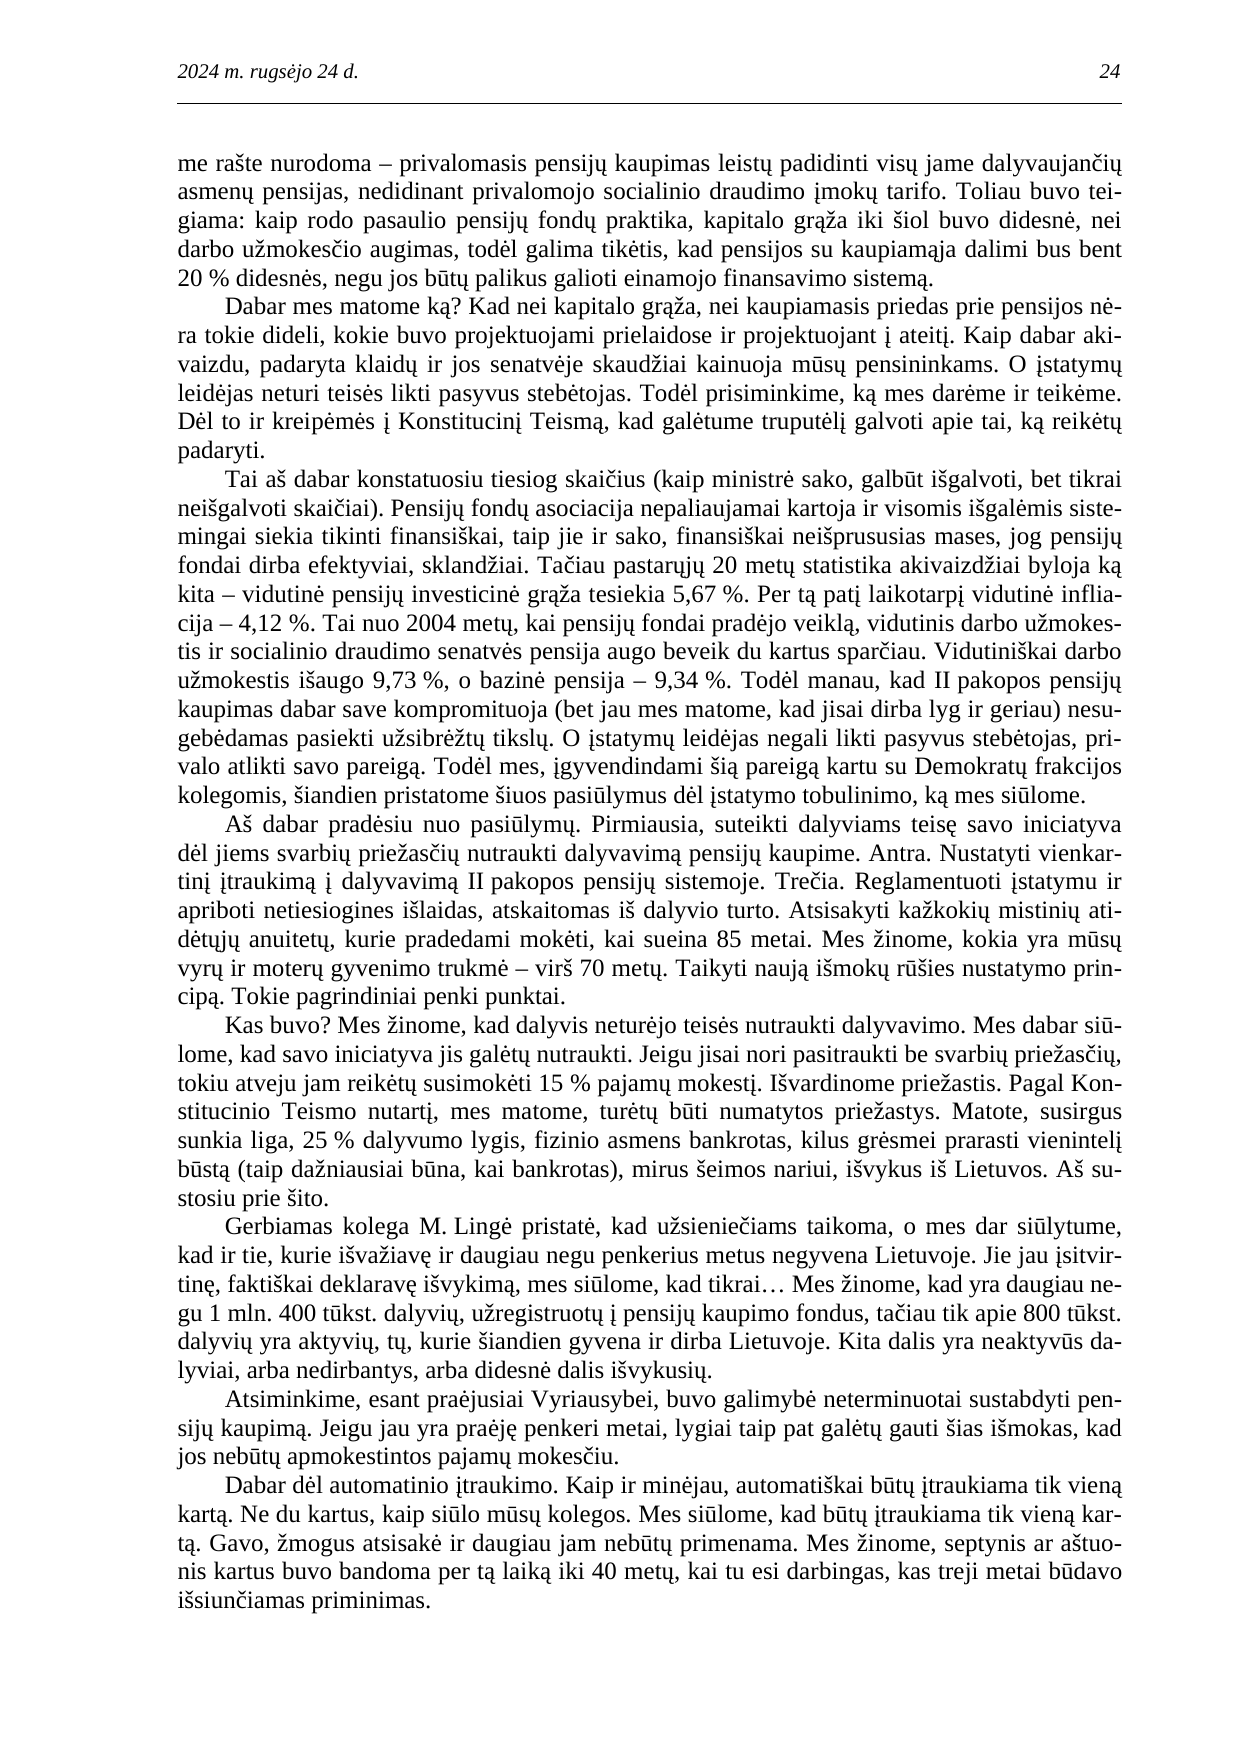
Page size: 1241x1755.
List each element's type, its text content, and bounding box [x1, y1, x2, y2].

text Kas bu­vo? Mes ži­no­me, kad da­ly­vis ne­tu­rė­jo tei­sės nu­trauk­ti da­ly­va­vi­mo. Mes da­bar siū­lo­me, kad sa­vo ini­cia­ty­va jis ga­lė­tų nu­trauk­ti. Jei­gu ji­sai no­ri pa­si­trauk­ti be svar­bių prie­žas­čių, to­kiu at­ve­ju jam rei­kė­tų su­si­mo­kė­ti 15 % pa­ja­mų mo­kes­tį. Iš­var­di­no­me prie­žas­tis. Pa­gal Kon­sti­tu­ci­nio Teis­mo nu­tar­tį, mes ma­to­me, tu­rė­tų bū­ti nu­ma­ty­tos prie­žas­tys. Ma­to­te, su­sir­gus sun­kia li­ga, 25 % da­ly­vu­mo ly­gis, fi­zi­nio as­mens ban­kro­tas, ki­lus grės­mei pra­ras­ti vie­nin­te­lį būs­tą (taip daž­niau­siai bū­na, kai ban­kro­tas), mi­rus šei­mos na­riui, iš­vy­kus iš Lie­tu­vos. Aš su­sto­siu prie ši­to. [177, 1010, 1122, 1211]
text Da­bar dėl au­to­ma­ti­nio įtrau­ki­mo. Kaip ir mi­nė­jau, au­to­ma­tiš­kai bū­tų įtrau­kia­ma tik vie­ną kar­tą. Ne du kar­tus, kaip siū­lo mū­sų ko­le­gos. Mes siū­lo­me, kad bū­tų įtrau­kia­ma tik vie­ną kar­tą. Ga­vo, žmo­gus at­si­sa­kė ir dau­giau jam ne­bū­tų pri­me­na­ma. Mes ži­no­me, sep­ty­nis ar aš­tuo­nis kar­tus bu­vo ban­do­ma per tą lai­ką iki 40 me­tų, kai tu esi dar­bin­gas, kas tre­ji me­tai bū­da­vo iš­siun­čia­mas pri­mi­ni­mas. [177, 1470, 1122, 1614]
text Da­bar mes ma­to­me ką? Kad nei ka­pi­ta­lo grą­ža, nei kau­pia­ma­sis prie­das prie pen­si­jos nė­ra to­kie di­de­li, ko­kie bu­vo pro­jek­tuo­ja­mi prie­lai­do­se ir pro­jek­tuo­jant į at­ei­tį. Kaip da­bar aki­vaiz­du, pa­da­ry­ta klai­dų ir jos se­nat­vė­je skau­džiai kai­nuo­ja mū­sų pen­si­nin­kams. O įsta­ty­mų lei­dė­jas ne­tu­ri tei­sės lik­ti pa­sy­vus ste­bė­to­jas. To­dėl pri­si­min­ki­me, ką mes da­rė­me ir tei­kė­me. Dėl to ir krei­pė­mės į Kon­sti­tu­ci­nį Teis­mą, kad ga­lė­tu­me tru­pu­tė­lį gal­vo­ti apie tai, ką rei­kė­tų pa­da­ry­ti. [177, 291, 1122, 464]
text me raš­te nu­ro­do­ma – pri­va­lo­ma­sis pen­si­jų kau­pi­mas leis­tų pa­di­din­ti vi­sų ja­me da­ly­vau­jan­čių as­me­nų pen­si­jas, ne­di­di­nant pri­va­lo­mo­jo so­cia­li­nio drau­di­mo įmo­kų ta­ri­fo. To­liau bu­vo tei­gia­ma: kaip ro­do pa­sau­lio pen­si­jų fon­dų prak­ti­ka, ka­pi­ta­lo grą­ža iki šiol bu­vo di­des­nė, nei dar­bo už­mo­kes­čio au­gi­mas, to­dėl ga­li­ma ti­kė­tis, kad pen­si­jos su kau­pia­mą­ja da­li­mi bus bent 20 % di­des­nės, ne­gu jos bū­tų pa­li­kus ga­lio­ti ei­na­mo­jo fi­nan­sa­vi­mo sis­te­mą. [177, 148, 1122, 291]
text Ger­bia­mas ko­le­ga M. Lin­gė pri­sta­tė, kad už­sie­nie­čiams tai­ko­ma, o mes dar siū­ly­tu­me, kad ir tie, ku­rie iš­va­žia­vę ir dau­giau ne­gu pen­ke­rius me­tus ne­gy­ve­na Lie­tu­vo­je. Jie jau įsi­tvir­ti­nę, fak­tiš­kai de­kla­ra­vę iš­vy­ki­mą, mes siū­lo­me, kad tik­rai… Mes ži­no­me, kad yra dau­giau ne­gu 1 mln. 400 tūkst. da­ly­vių, už­re­gist­ruo­tų į pen­si­jų kau­pi­mo fon­dus, ta­čiau tik apie 800 tūkst. da­ly­vių yra ak­ty­vių, tų, ku­rie šian­dien gy­ve­na ir dir­ba Lie­tu­vo­je. Ki­ta da­lis yra ne­ak­ty­vūs da­ly­viai, ar­ba ne­dir­ban­tys, ar­ba di­des­nė da­lis iš­vy­ku­sių. [177, 1211, 1122, 1384]
text At­si­min­ki­me, esant pra­ėju­siai Vy­riau­sy­bei, bu­vo ga­li­my­bė ne­ter­mi­nuo­tai su­stab­dy­ti pen­si­jų kau­pi­mą. Jei­gu jau yra pra­ėję pen­ke­ri me­tai, ly­giai taip pat ga­lė­tų gau­ti šias iš­mo­kas, kad jos ne­bū­tų ap­mo­kes­tin­tos pa­ja­mų mo­kes­čiu. [177, 1384, 1122, 1470]
text Tai aš da­bar kon­sta­tuo­siu tie­siog skai­čius (kaip mi­nist­rė sa­ko, gal­būt iš­gal­vo­ti, bet tik­rai ne­iš­gal­vo­ti skai­čiai). Pen­si­jų fon­dų aso­cia­ci­ja ne­pa­liau­ja­mai kar­to­ja ir vi­so­mis iš­ga­lė­mis sis­te­min­gai sie­kia ti­kin­ti fi­nan­siš­kai, taip jie ir sa­ko, fi­nan­siš­kai ne­iš­pru­su­sias ma­ses, jog pen­si­jų fon­dai dir­ba efek­ty­viai, sklan­džiai. Ta­čiau pas­ta­rų­jų 20 me­tų sta­tis­ti­ka aki­vaiz­džiai by­lo­ja ką ki­ta – vi­du­ti­nė pen­si­jų in­ves­ti­ci­nė grą­ža te­sie­kia 5,67 %. Per tą pa­tį lai­ko­tar­pį vi­du­ti­nė in­flia­ci­ja – 4,12 %. Tai nuo 2004 me­tų, kai pen­si­jų fon­dai pra­dė­jo veik­lą, vi­du­ti­nis dar­bo už­mo­kes­tis ir so­cia­li­nio drau­di­mo se­nat­vės pen­si­ja au­go be­veik du kar­tus spar­čiau. Vi­du­ti­niš­kai dar­bo už­mo­kes­tis iš­au­go 9,73 %, o ba­zi­nė pen­si­ja – 9,34 %. To­dėl ma­nau, kad II pa­ko­pos pen­si­jų kau­pi­mas da­bar sa­ve kom­pro­mi­tuo­ja (bet jau mes ma­to­me, kad ji­sai dir­ba lyg ir ge­riau) ne­su­ge­bė­da­mas pa­siek­ti už­si­brėž­tų tiks­lų. O įsta­ty­mų lei­dė­jas ne­ga­li lik­ti pa­sy­vus ste­bėto­jas, pri­va­lo at­lik­ti sa­vo pa­rei­gą. To­dėl mes, įgy­ven­din­da­mi šią pa­rei­gą kar­tu su De­mok­ra­tų frak­ci­jos ko­le­go­mis, šian­dien pri­sta­to­me šiuos pa­siū­ly­mus dėl įsta­ty­mo to­bu­li­ni­mo, ką mes siū­lo­me. [177, 464, 1122, 809]
text Aš da­bar pra­dė­siu nuo pa­siū­ly­mų. Pir­miau­sia, su­teik­ti da­ly­viams tei­sę sa­vo ini­cia­ty­va dėl jiems svar­bių prie­žas­čių nu­trauk­ti da­ly­va­vi­mą pen­si­jų kau­pi­me. An­tra. Nu­sta­ty­ti vien­kar­ti­nį įtrau­ki­mą į da­ly­va­vi­mą II pa­ko­pos pen­si­jų sis­te­mo­je. Tre­čia. Reg­la­men­tuo­ti įsta­ty­mu ir ap­ri­bo­ti ne­tie­sio­gi­nes iš­lai­das, at­skai­to­mas iš da­ly­vio tur­to. At­si­sa­ky­ti kaž­ko­kių mis­ti­nių ati­dė­tų­jų anui­te­tų, ku­rie pra­de­da­mi mo­kė­ti, kai su­ei­na 85 me­tai. Mes ži­no­me, ko­kia yra mū­sų vy­rų ir mo­te­rų gy­ve­ni­mo truk­mė – virš 70 me­tų. Tai­ky­ti nau­ją iš­mo­kų rū­šies nu­sta­ty­mo prin­ci­pą. To­kie pa­grin­di­niai pen­ki punk­tai. [177, 809, 1122, 1010]
